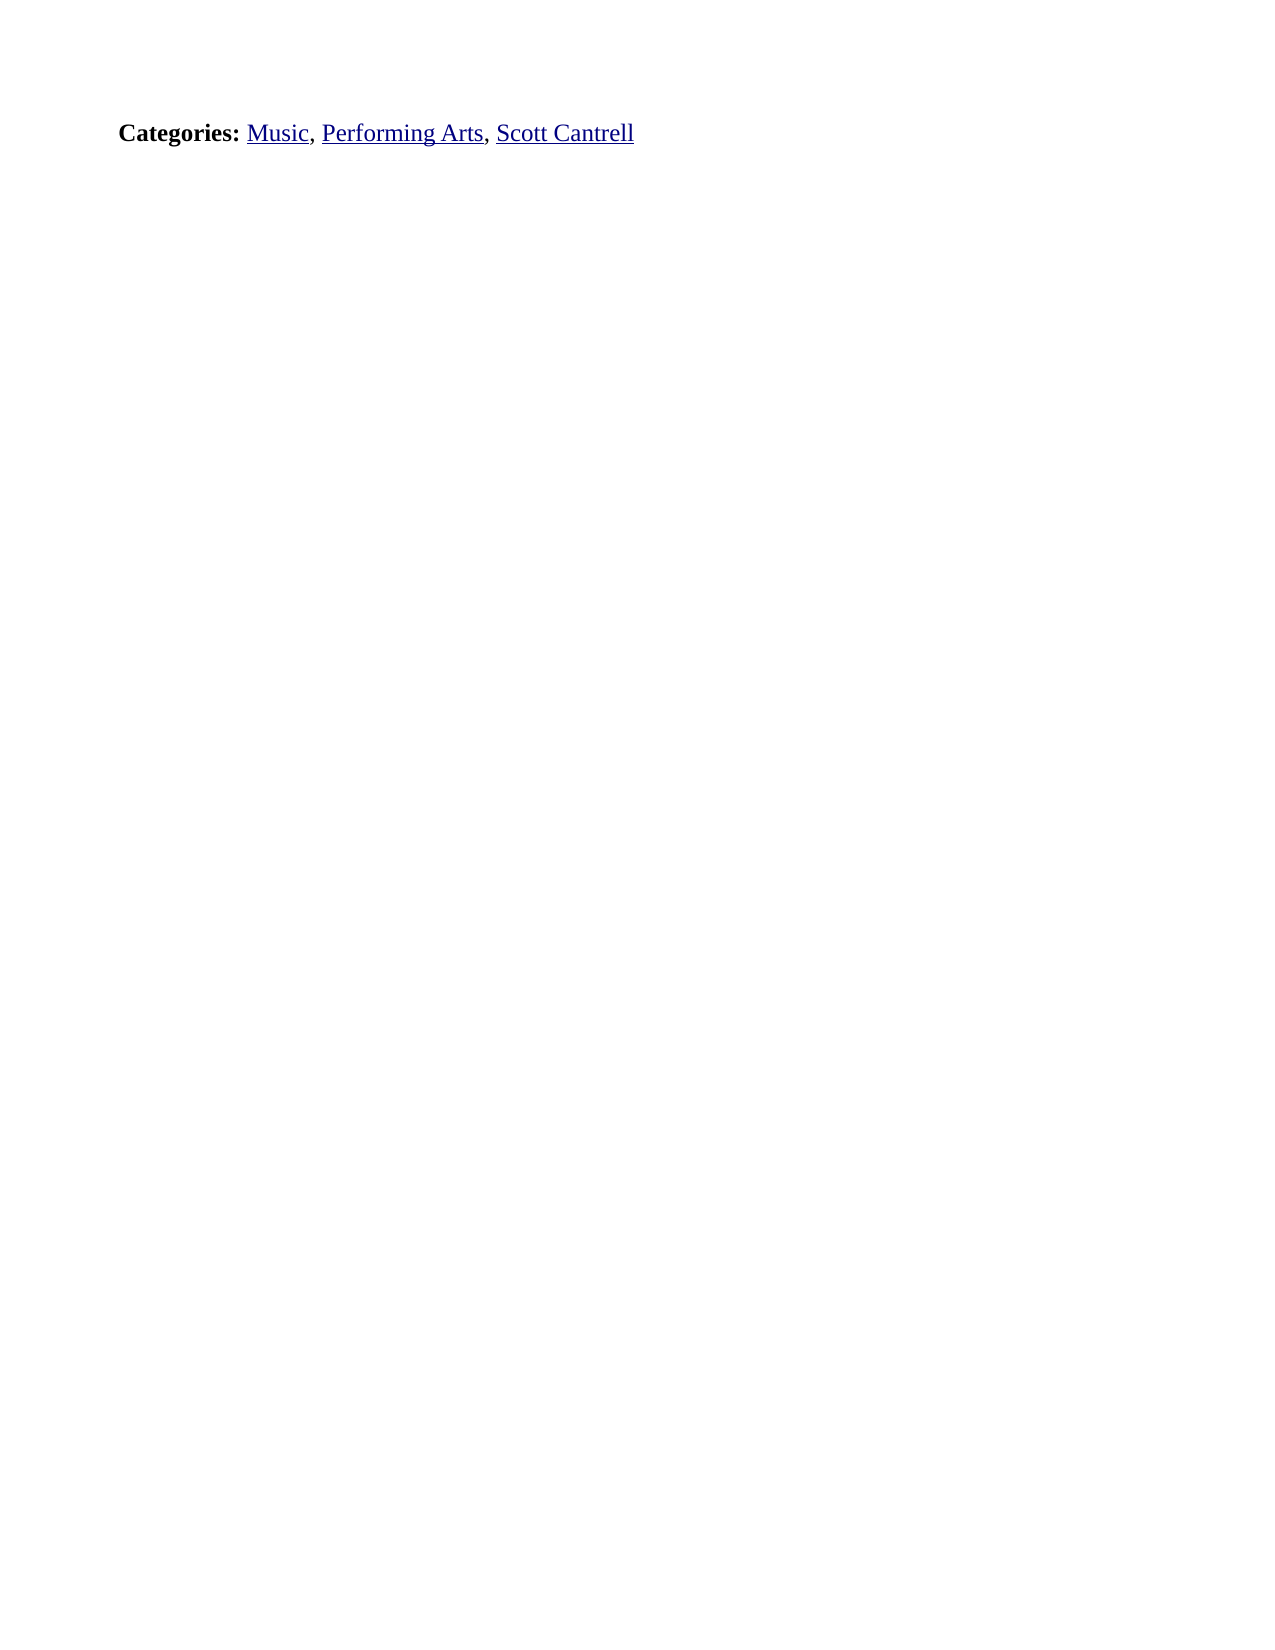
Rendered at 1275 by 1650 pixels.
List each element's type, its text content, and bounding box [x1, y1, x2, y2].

text Categories: Music, Performing Arts, Scott Cantrell [118, 118, 1157, 147]
